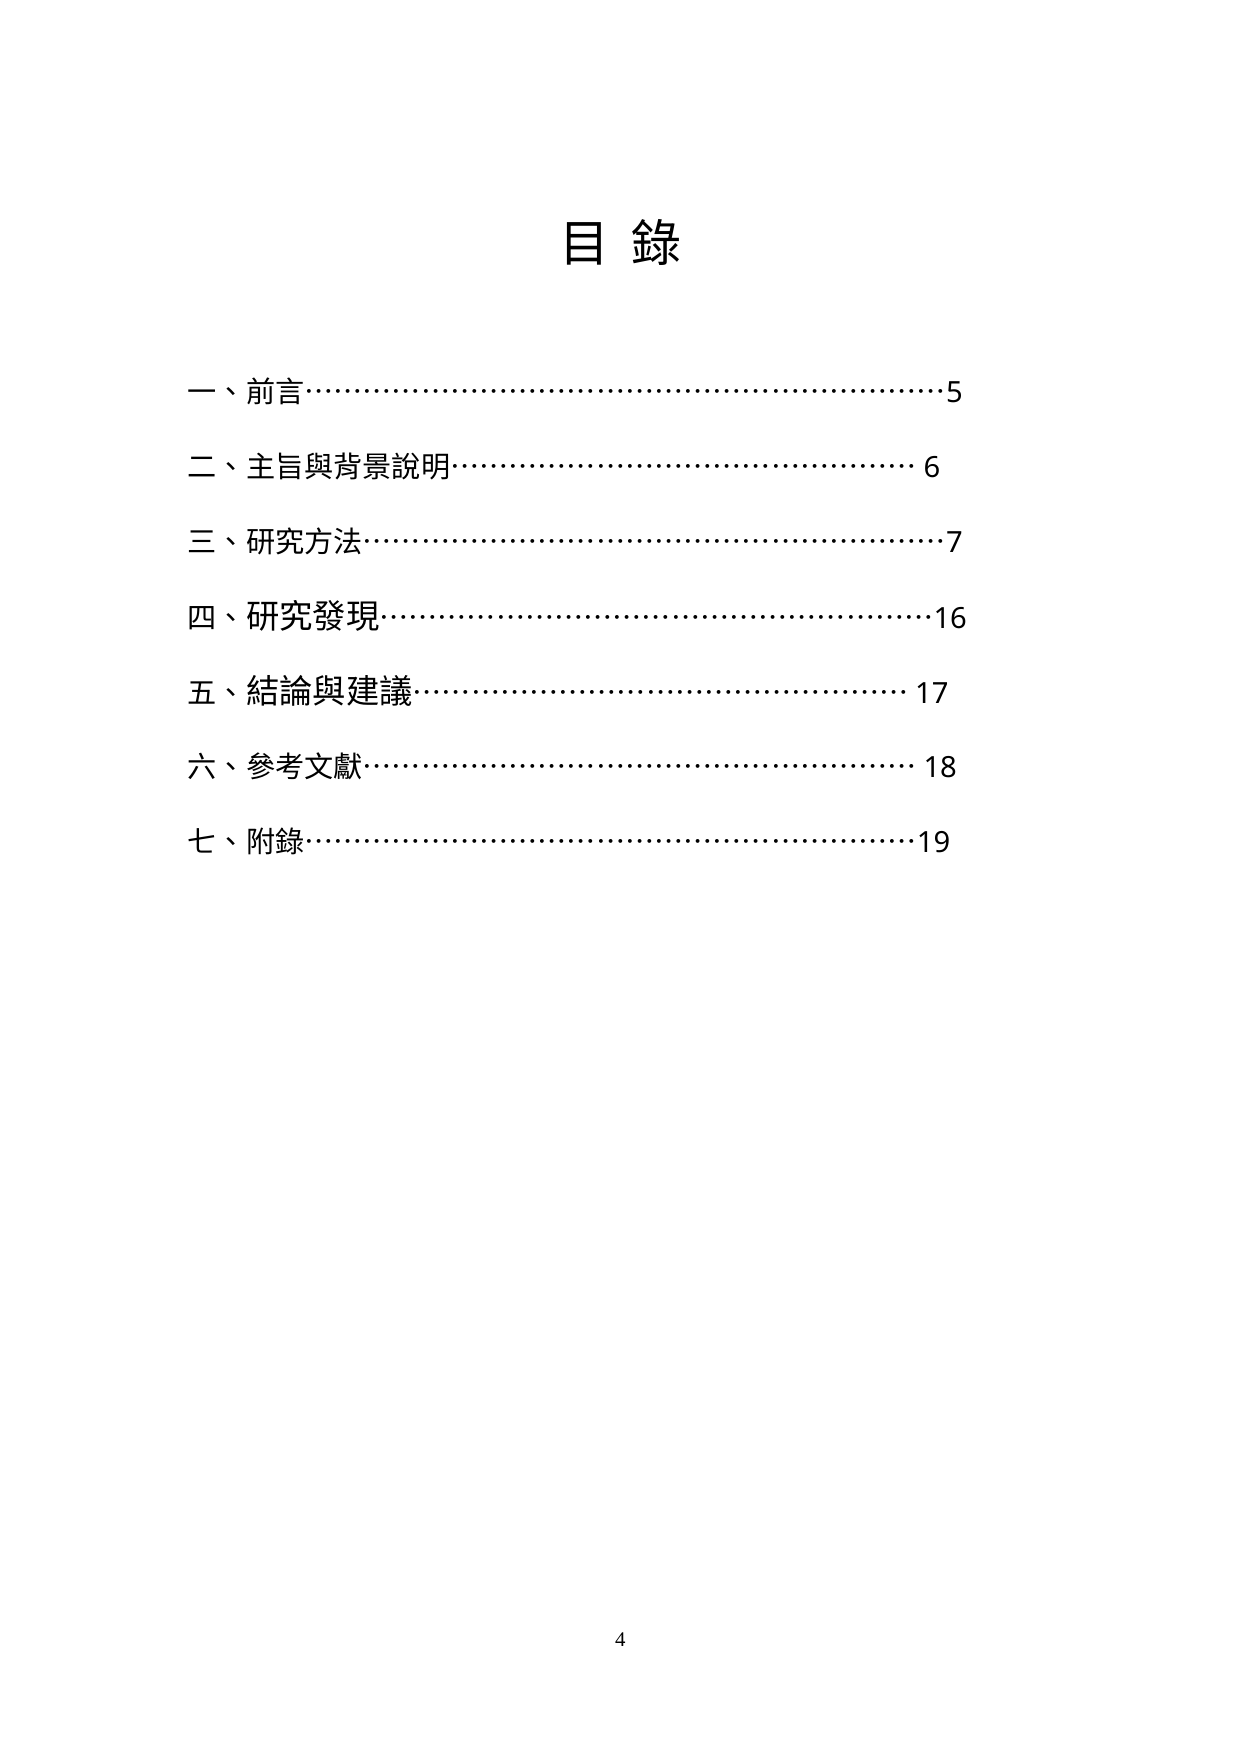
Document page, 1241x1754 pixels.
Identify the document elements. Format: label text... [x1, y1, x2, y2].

text 一、前言…………………………………………………………5 [187, 352, 1053, 427]
text 五、結論與建議…………………………………………… 17 [187, 652, 1053, 727]
text 二、主旨與背景說明………………………………………… 6 [187, 427, 1053, 502]
text 六、參考文獻………………………………………………… 18 [187, 727, 1053, 802]
text 四、研究發現…………………………………………………16 [187, 577, 1053, 652]
text 七、附錄………………………………………………………19 [187, 802, 1053, 877]
text 目 錄 [187, 202, 1053, 277]
text 三、研究方法……………………………………………………7 [187, 502, 1053, 577]
